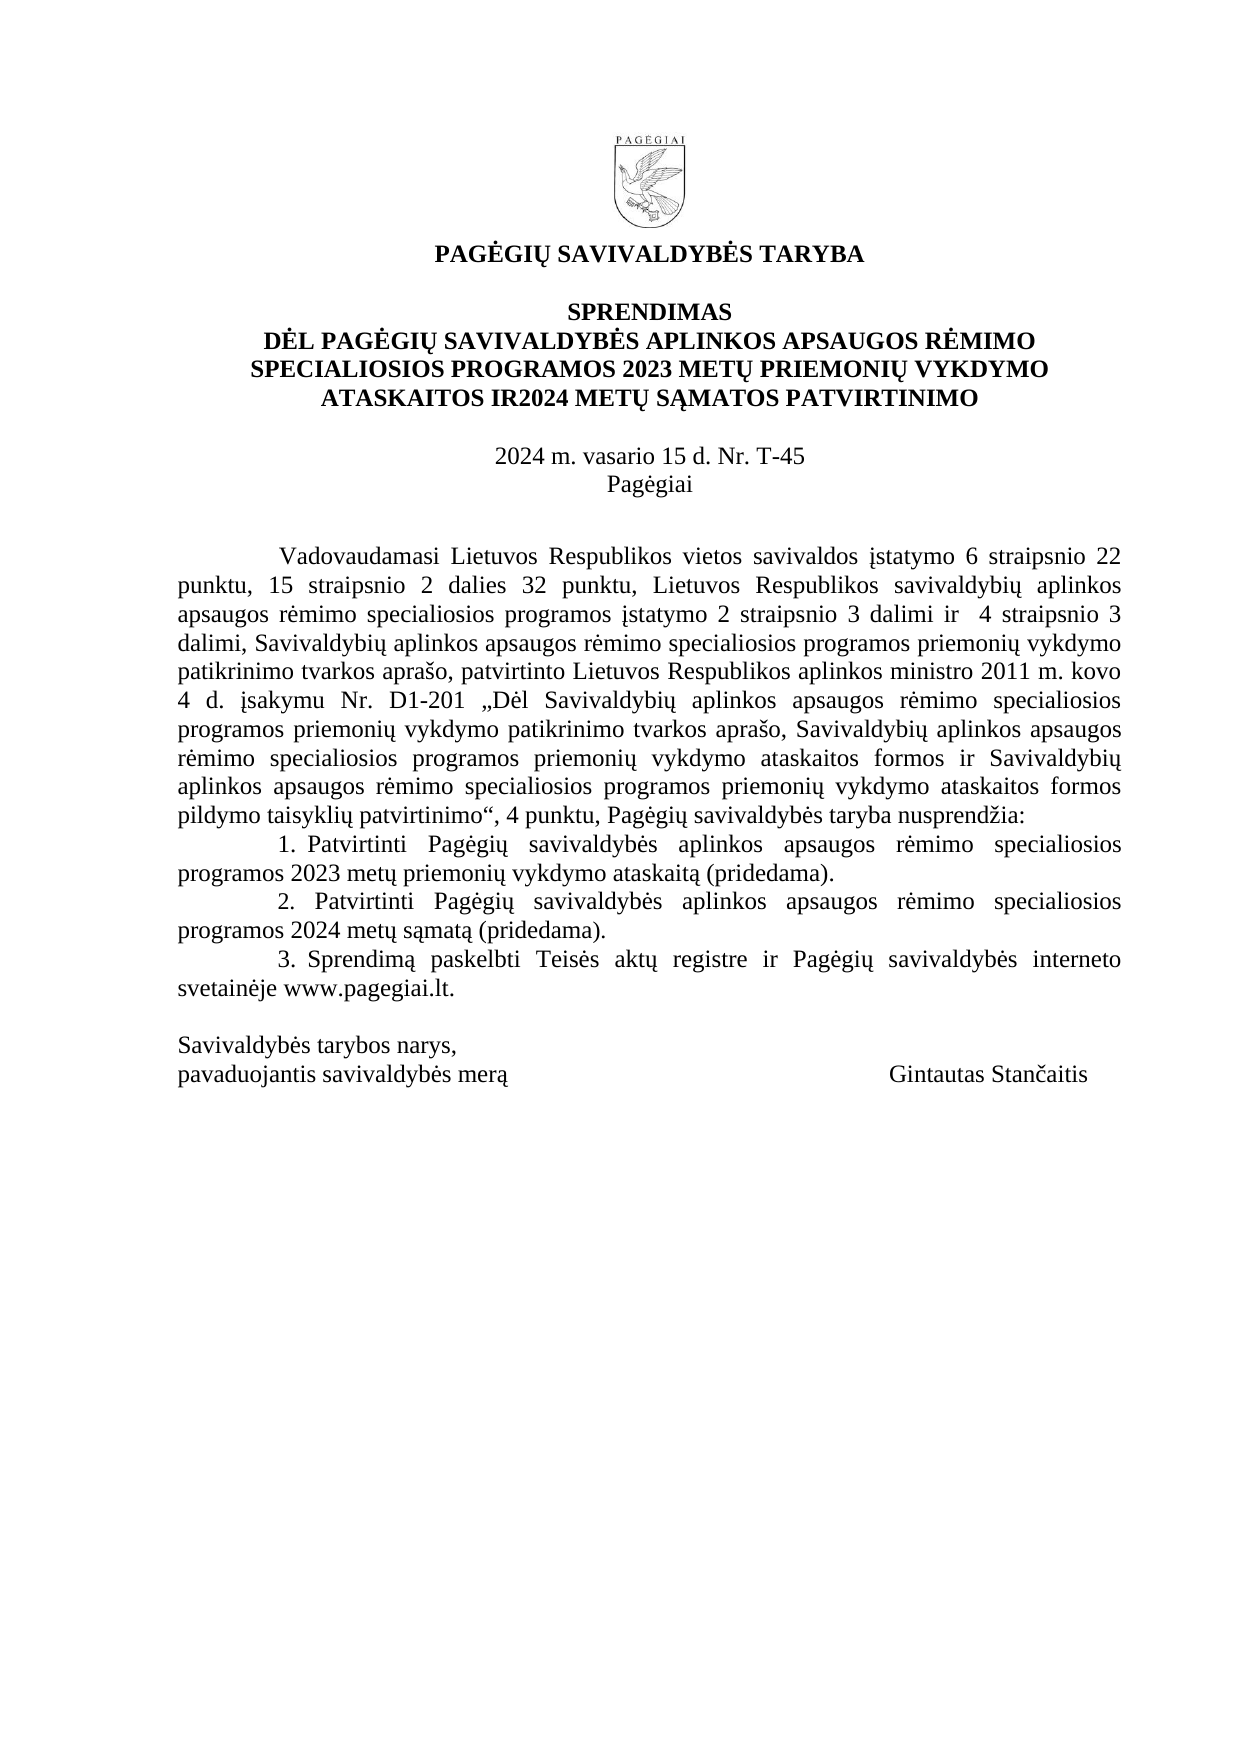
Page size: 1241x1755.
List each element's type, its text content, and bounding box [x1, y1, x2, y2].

text 2024 m. vasario 15 d. Nr. T-45 [177, 441, 1122, 469]
text PAGĖGIŲ SAVIVALDYBĖS TARYBA [177, 239, 1122, 268]
text 3. Sprendimą paskelbti Teisės aktų registre ir Pagėgių savivaldybės interneto svetainėje www.pagegiai.lt. [177, 944, 1122, 1001]
text Pagėgiai [177, 469, 1122, 498]
text Savivaldybės tarybos narys, [177, 1030, 1122, 1059]
text DĖL PAGĖGIŲ SAVIVALDYBĖS APLINKOS APSAUGOS RĖMIMO SPECIALIOSIOS PROGRAMOS 2023 METŲ PRIEMONIŲ VYKDYMO ATASKAITOS IR2024 METŲ SĄMATOS PATVIRTINIMO [177, 326, 1122, 412]
text 1. Patvirtinti Pagėgių savivaldybės aplinkos apsaugos rėmimo specialiosios programos 2023 metų priemonių vykdymo ataskaitą (pridedama). [177, 829, 1122, 886]
text SPRENDIMAS [177, 297, 1122, 326]
text pavaduojantis savivaldybės merą Gintautas Stančaitis [177, 1059, 1122, 1088]
text 2. Patvirtinti Pagėgių savivaldybės aplinkos apsaugos rėmimo specialiosios programos 2024 metų sąmatą (pridedama). [177, 886, 1122, 944]
text Vadovaudamasi Lietuvos Respublikos vietos savivaldos įstatymo 6 straipsnio 22 punktu, 15 straipsnio 2 dalies 32 punktu, Lietuvos Respublikos savivaldybių aplinkos apsaugos rėmimo specialiosios programos įstatymo 2 straipsnio 3 dalimi ir 4 straipsnio 3 dalimi, Savivaldybių aplinkos apsaugos rėmimo specialiosios programos priemonių vykdymo patikrinimo tvarkos aprašo, patvirtinto Lietuvos Respublikos aplinkos ministro 2011 m. kovo 4 d. įsakymu Nr. D1-201 „Dėl Savivaldybių aplinkos apsaugos rėmimo specialiosios programos priemonių vykdymo patikrinimo tvarkos aprašo, Savivaldybių aplinkos apsaugos rėmimo specialiosios programos priemonių vykdymo ataskaitos formos ir Savivaldybių aplinkos apsaugos rėmimo specialiosios programos priemonių vykdymo ataskaitos formos pildymo taisyklių patvirtinimo“, 4 punktu, Pagėgių savivaldybės taryba nusprendžia: [177, 541, 1122, 829]
